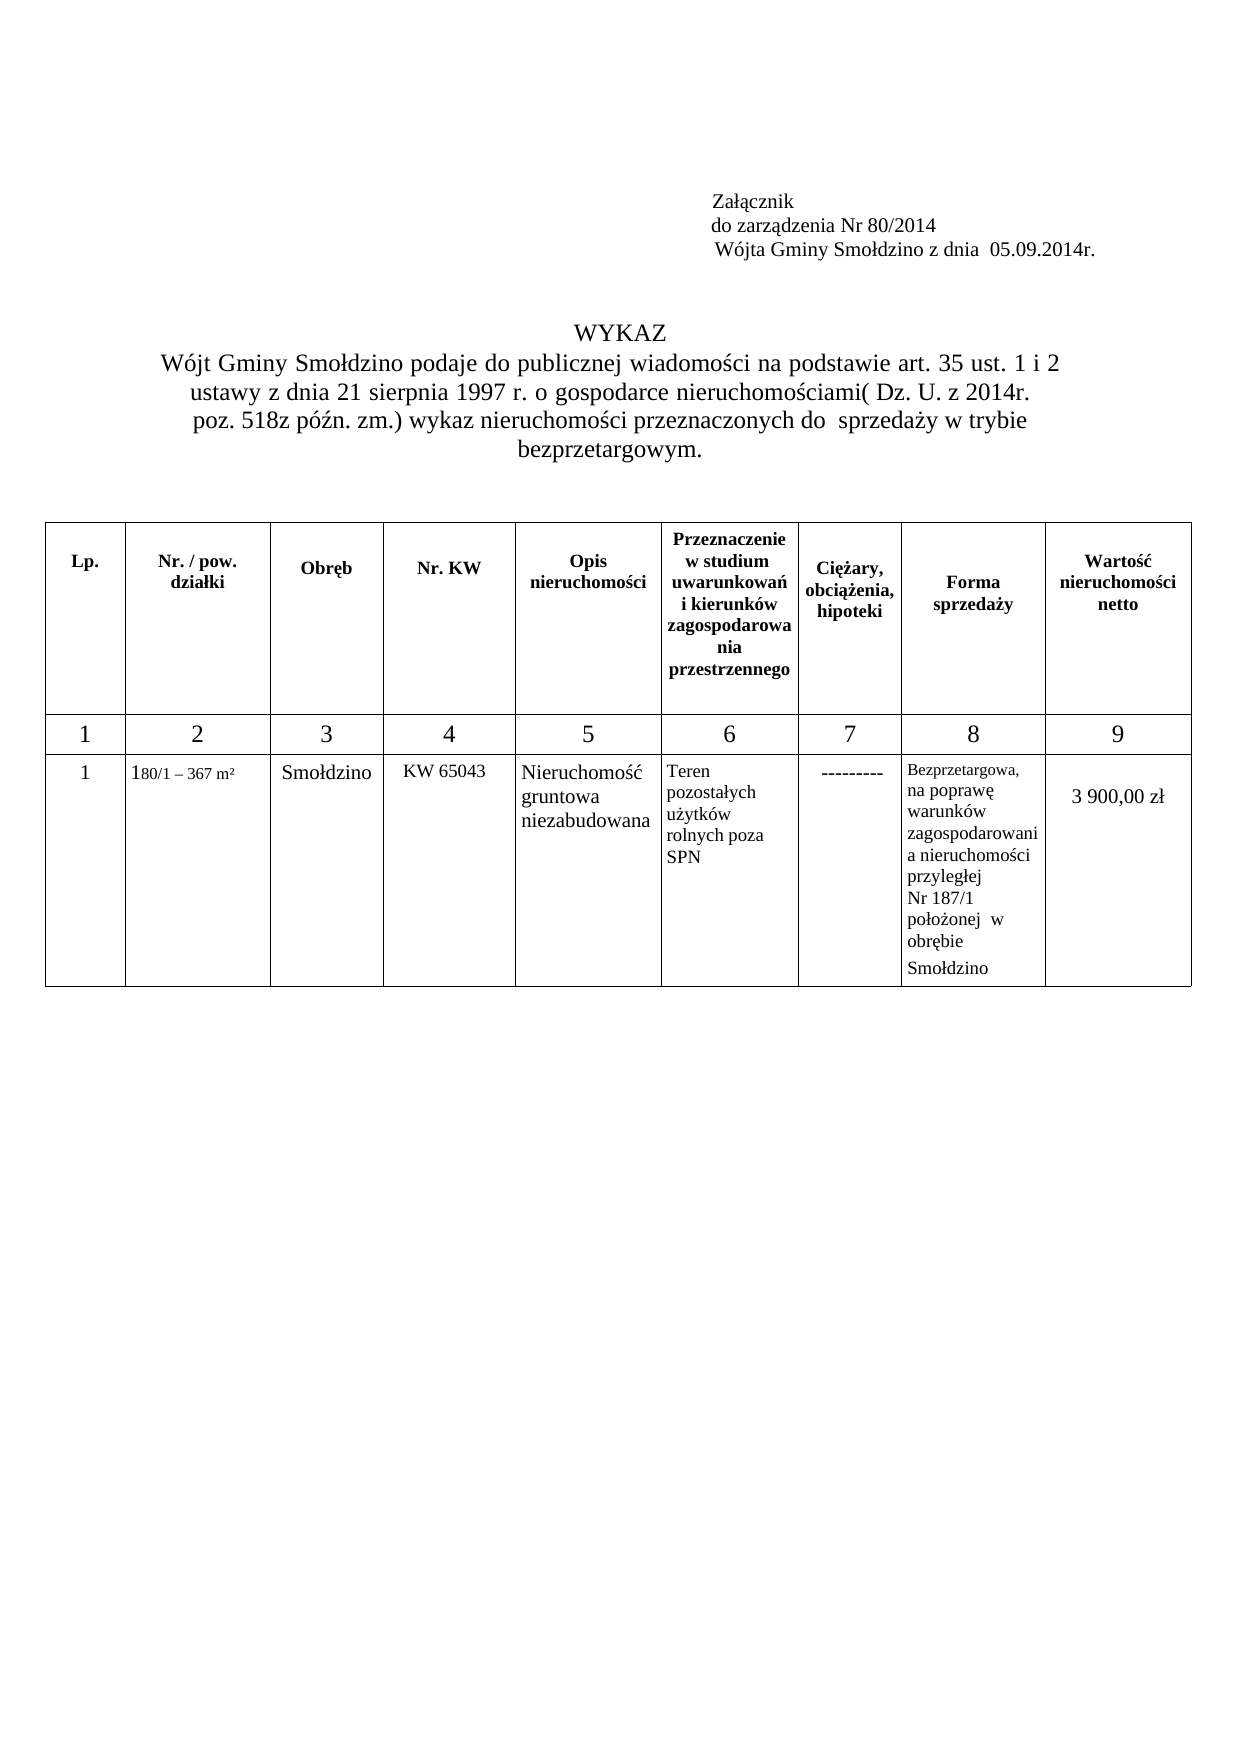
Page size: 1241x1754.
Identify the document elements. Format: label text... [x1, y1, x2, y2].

table_cell 7 [799, 715, 901, 754]
table_header Wartość nieruchomości netto [1046, 523, 1191, 713]
table_cell Nieruchomość gruntowa niezabudowana [516, 755, 661, 986]
table_cell 1 [46, 715, 125, 754]
table_cell 6 [662, 715, 798, 754]
table_header Opis nieruchomości [516, 523, 661, 713]
table_header Obręb [271, 523, 383, 713]
table_cell Smołdzino [271, 755, 383, 986]
table_cell 8 [902, 715, 1045, 754]
table_cell --------- [799, 755, 901, 986]
table_header Lp. [46, 523, 125, 713]
table_header Forma sprzedaży [902, 523, 1045, 713]
table_cell 5 [516, 715, 661, 754]
table_cell 1 [46, 755, 125, 986]
table_cell 9 [1046, 715, 1191, 754]
table_header Nr. KW [384, 523, 515, 713]
table_cell Bezprzetargowa, na poprawę warunków zagospodarowania nieruchomości przyległej Nr 187/1 położonej w obrębie Smołdzino [902, 755, 1045, 986]
text Załącznik [148, 189, 1093, 213]
table_header Nr. / pow. działki [126, 523, 270, 713]
text WYKAZ [148, 318, 1093, 347]
table_cell 4 [384, 715, 515, 754]
table_cell KW 65043 [384, 755, 515, 986]
text Wójt Gminy Smołdzino podaje do publicznej wiadomości na podstawie art. 35 ust. 1 i 2 ustawy z dnia 21 sierpnia 1997 r. o gospodarce nieruchomościami( Dz. U. z 2014r. poz. 518z późn. zm.) wykaz nieruchomości przeznaczonych do sprzedaży w trybie bezprzetargowym. [148, 348, 1072, 463]
table_header Przeznaczenie w studium uwarunkowań i kierunków zagospodarowania przestrzennego [662, 523, 798, 713]
text Wójta Gminy Smołdzino z dnia 05.09.2014r. [516, 237, 1100, 261]
table_header Ciężary, obciążenia, hipoteki [799, 523, 901, 713]
table_cell 2 [126, 715, 270, 754]
table_cell 3 [271, 715, 383, 754]
table_cell 180/1 – 367 m² [126, 755, 270, 986]
table_cell Teren pozostałych użytków rolnych poza SPN [662, 755, 798, 986]
text do zarządzenia Nr 80/2014 [664, 213, 1093, 237]
table_cell 3 900,00 zł [1046, 755, 1191, 986]
